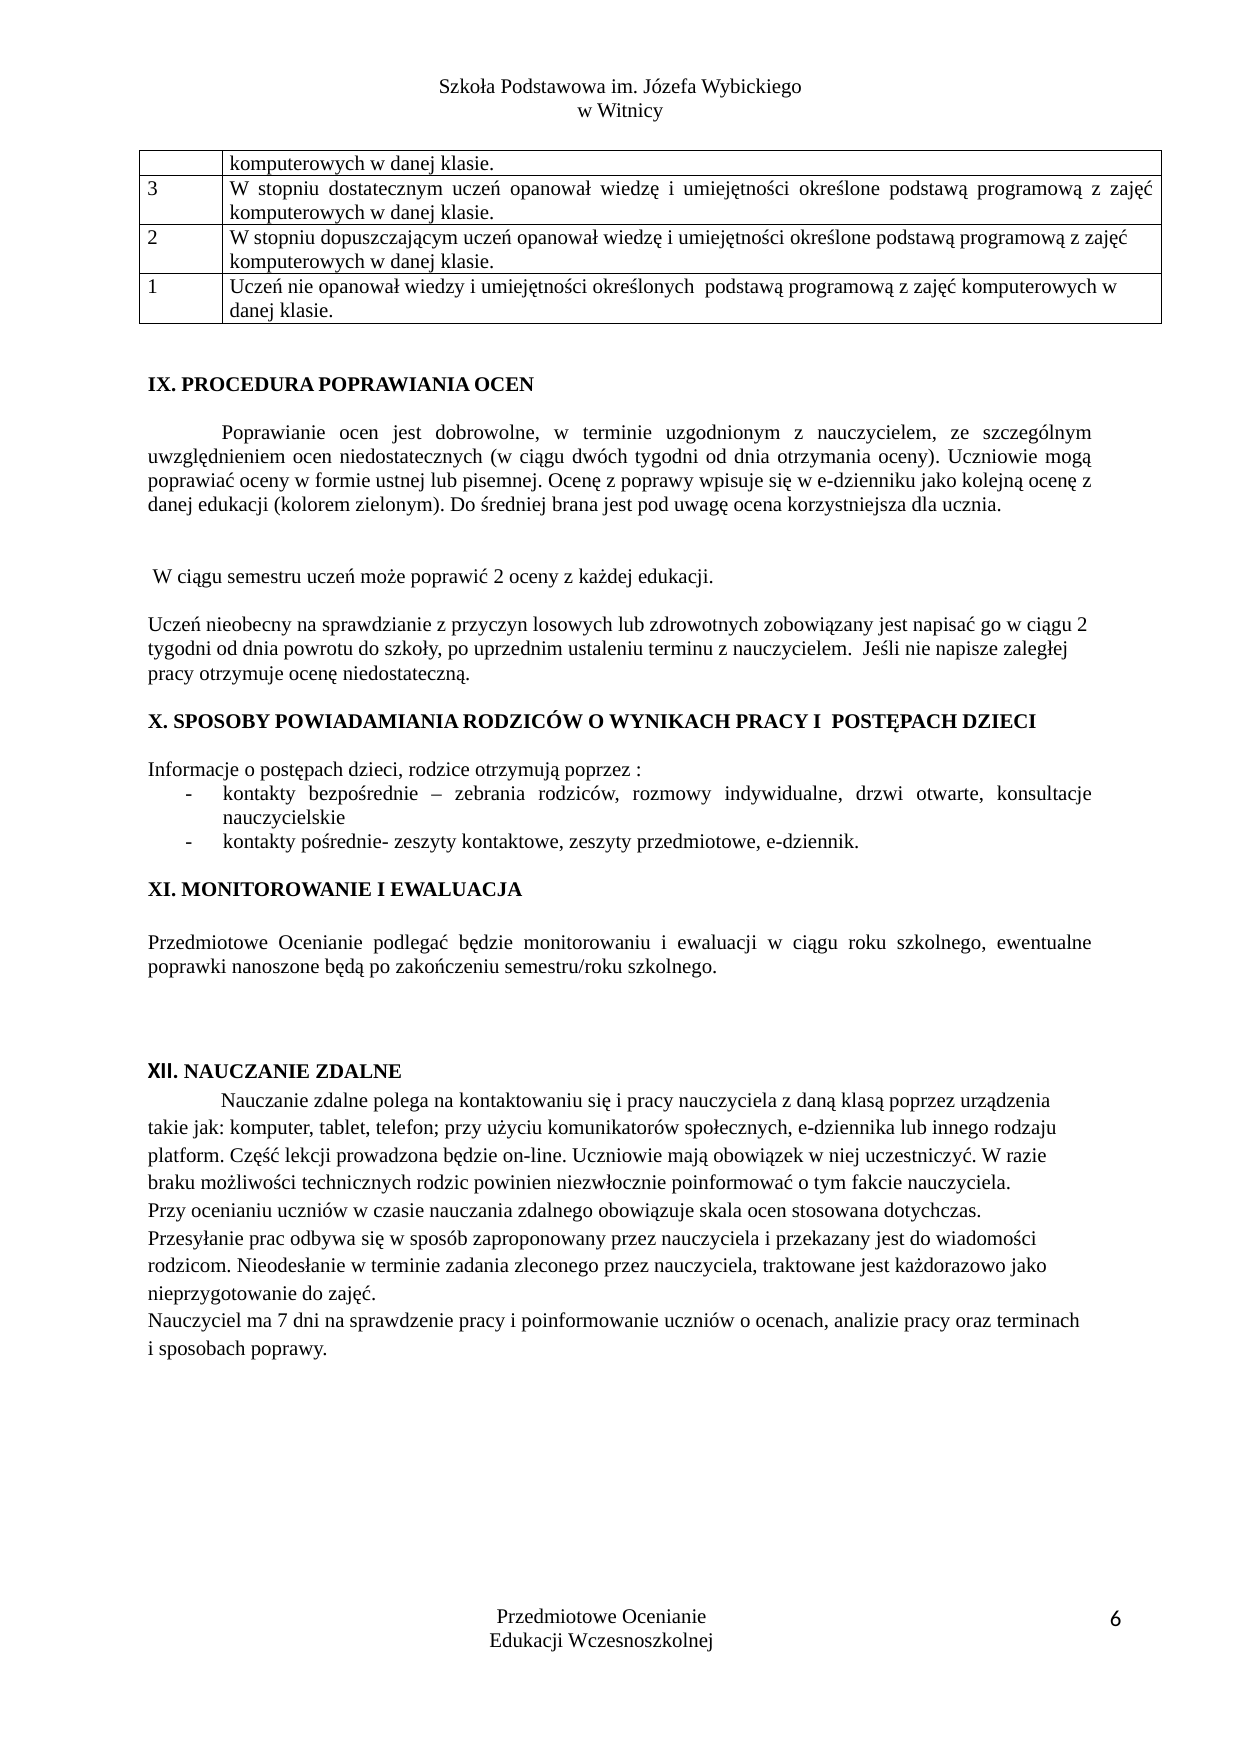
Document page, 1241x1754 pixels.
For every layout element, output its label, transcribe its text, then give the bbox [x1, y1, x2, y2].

text Poprawianie ocen jest dobrowolne, w terminie uzgodnionym z nauczycielem, ze szczególnym uwzględnieniem ocen niedostatecznych (w ciągu dwóch tygodni od dnia otrzymania oceny). Uczniowie mogą poprawiać oceny w formie ustnej lub pisemnej. Ocenę z poprawy wpisuje się w e-dzienniku jako kolejną ocenę z danej edukacji (kolorem zielonym). Do średniej brana jest pod uwagę ocena korzystniejsza dla ucznia. [148, 420, 1093, 516]
text W ciągu semestru uczeń może poprawić 2 oceny z każdej edukacji. [148, 564, 1093, 588]
table_cell 2 [140, 225, 222, 273]
text XI. MONITOROWANIE I EWALUACJA [148, 877, 1093, 901]
text Przedmiotowe Ocenianie podlegać będzie monitorowaniu i ewaluacji w ciągu roku szkolnego, ewentualne poprawki nanoszone będą po zakończeniu semestru/roku szkolnego. [148, 930, 1093, 978]
text X. SPOSOBY POWIADAMIANIA RODZICÓW O WYNIKACH PRACY I POSTĘPACH DZIECI [148, 708, 1093, 733]
text Uczeń nieobecny na sprawdzianie z przyczyn losowych lub zdrowotnych zobowiązany jest napisać go w ciągu 2 tygodni od dnia powrotu do szkoły, po uprzednim ustaleniu terminu z nauczycielem. Jeśli nie napisze zaległej pracy otrzymuje ocenę niedostateczną. [148, 612, 1093, 684]
text XII. NAUCZANIE ZDALNE Nauczanie zdalne polega na kontaktowaniu się i pracy nauczyciela z daną klasą poprzez urządzenia takie jak: komputer, tablet, telefon; przy użyciu komunikatorów społecznych, e-dziennika lub innego rodzaju platform. Część lekcji prowadzona będzie on-line. Uczniowie mają obowiązek w niej uczestniczyć. W razie braku możliwości technicznych rodzic powinien niezwłocznie poinformować o tym fakcie nauczyciela. Przy ocenianiu uczniów w czasie nauczania zdalnego obowiązuje skala ocen stosowana dotychczas. Przesyłanie prac odbywa się w sposób zaproponowany przez nauczyciela i przekazany jest do wiadomości rodzicom. Nieodesłanie w terminie zadania zleconego przez nauczyciela, traktowane jest każdorazowo jako nieprzygotowanie do zajęć. Nauczyciel ma 7 dni na sprawdzenie pracy i poinformowanie uczniów o ocenach, analizie pracy oraz terminach i sposobach poprawy. [148, 1056, 1093, 1360]
text Informacje o postępach dzieci, rodzice otrzymują poprzez : [148, 757, 1093, 781]
table_cell komputerowych w danej klasie. [223, 151, 1161, 175]
list kontakty pośrednie- zeszyty kontaktowe, zeszyty przedmiotowe, e-dziennik. [185, 829, 1093, 853]
table_cell W stopniu dopuszczającym uczeń opanował wiedzę i umiejętności określone podstawą programową z zajęć komputerowych w danej klasie. [223, 225, 1161, 273]
table_cell Uczeń nie opanował wiedzy i umiejętności określonych podstawą programową z zajęć komputerowych w danej klasie. [223, 274, 1161, 322]
table_cell 3 [140, 176, 222, 224]
table_cell 1 [140, 274, 222, 322]
list kontakty bezpośrednie – zebrania rodziców, rozmowy indywidualne, drzwi otwarte, konsultacje nauczycielskie [185, 781, 1093, 829]
subtitle IX. PROCEDURA POPRAWIANIA OCEN [148, 372, 1093, 396]
table_cell [140, 151, 222, 175]
table_cell W stopniu dostatecznym uczeń opanował wiedzę i umiejętności określone podstawą programową z zajęć komputerowych w danej klasie. [223, 176, 1161, 224]
